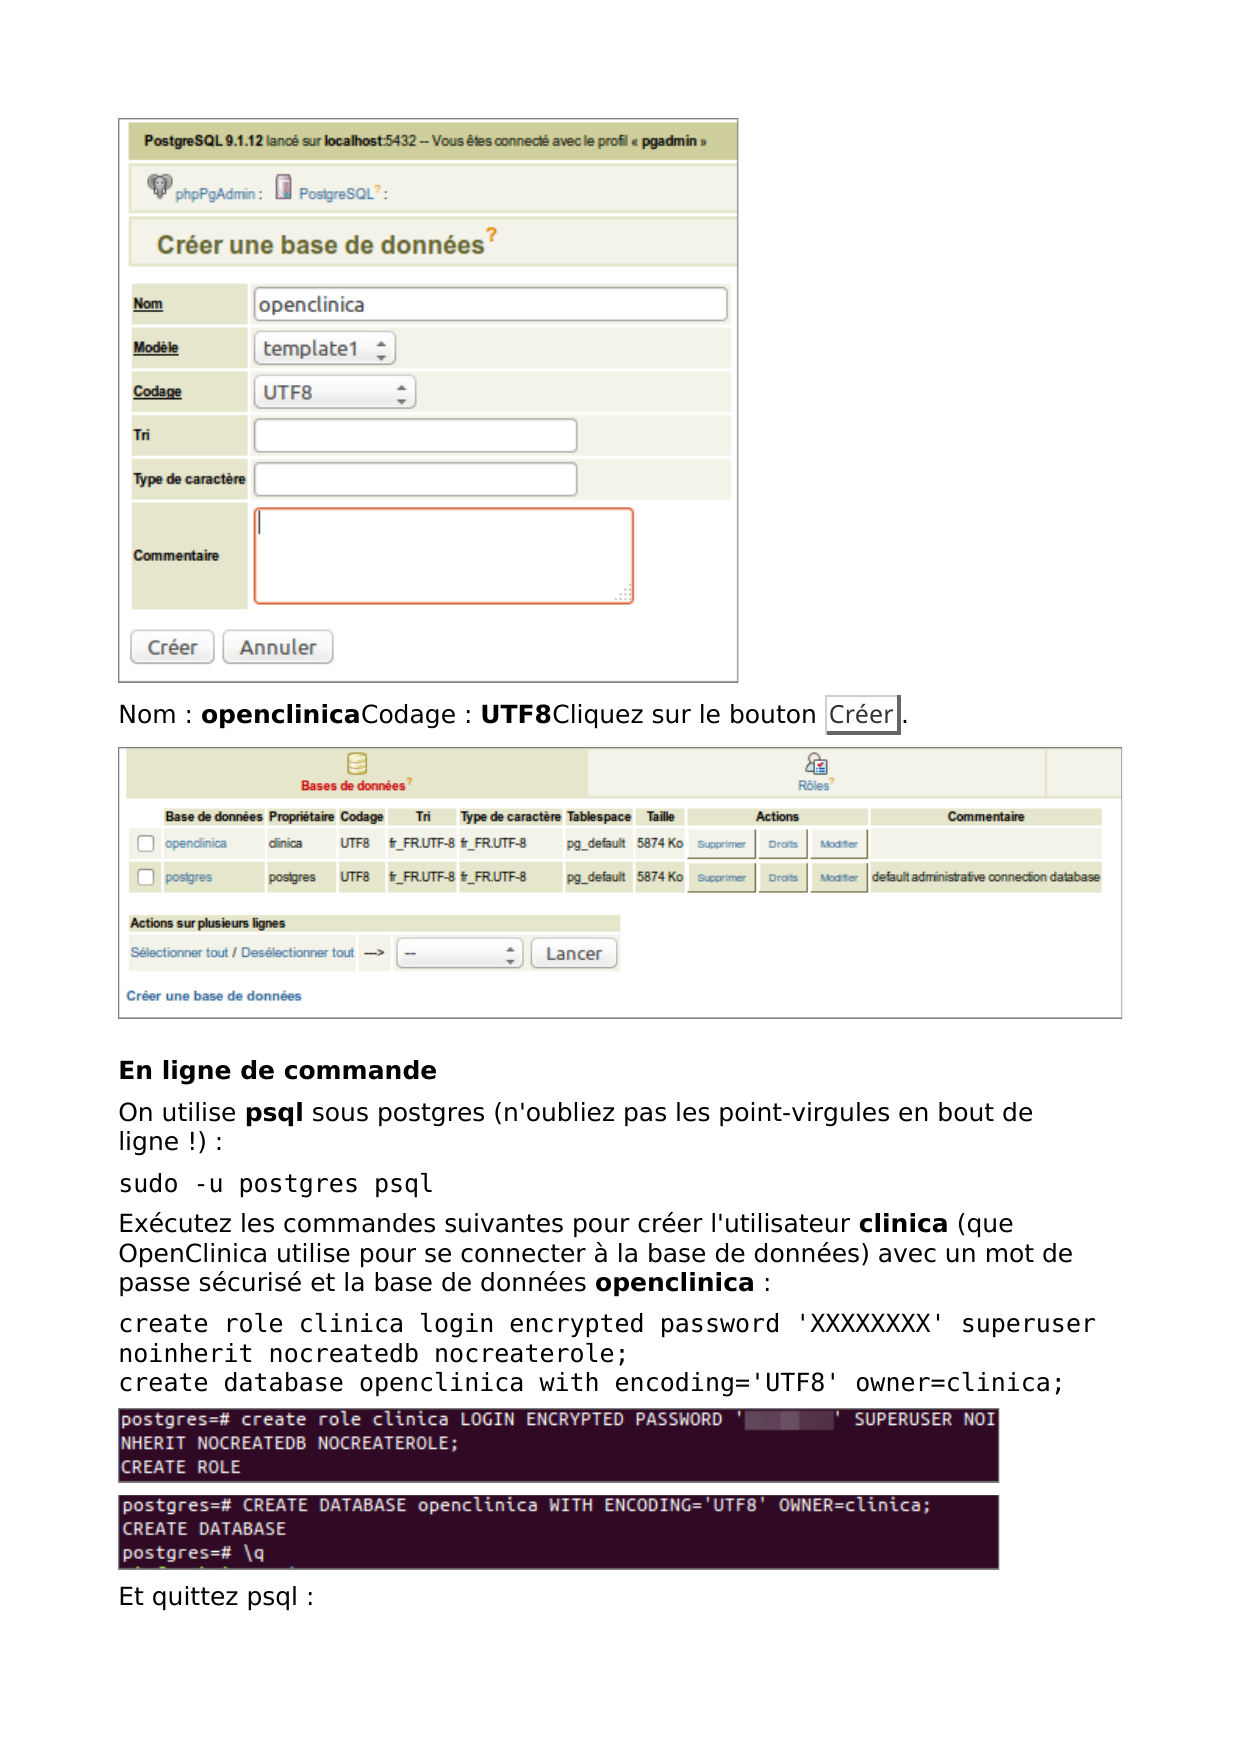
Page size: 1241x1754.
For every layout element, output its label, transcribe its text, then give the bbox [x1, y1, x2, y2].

picture [118, 118, 739, 683]
subtitle En ligne de commande [118, 1056, 1122, 1085]
text On utilise psql sous postgres (n'oubliez pas les point-virgules en bout de ligne !) : [118, 1098, 1122, 1156]
text Nom : openclinicaCodage : UTF8Cliquez sur le bouton Créer. [118, 695, 825, 735]
picture [118, 1408, 1000, 1483]
text Nom : openclinicaCodage : UTF8Cliquez sur le bouton Créer. [901, 695, 1122, 735]
text sudo -u postgres psql [118, 1169, 1122, 1198]
picture [118, 747, 1123, 1019]
picture [118, 1495, 1000, 1570]
text Et quittez psql : [118, 1582, 1122, 1612]
text Exécutez les commandes suivantes pour créer l'utilisateur clinica (que OpenClinica utilise pour se connecter à la base de données) avec un mot de passe sécurisé et la base de données openclinica : [118, 1210, 1122, 1297]
text create role clinica login encrypted password 'XXXXXXXX' superuser noinherit nocreatedb nocreaterole; create database openclinica with encoding='UTF8' owner=clinica; [118, 1310, 1122, 1397]
